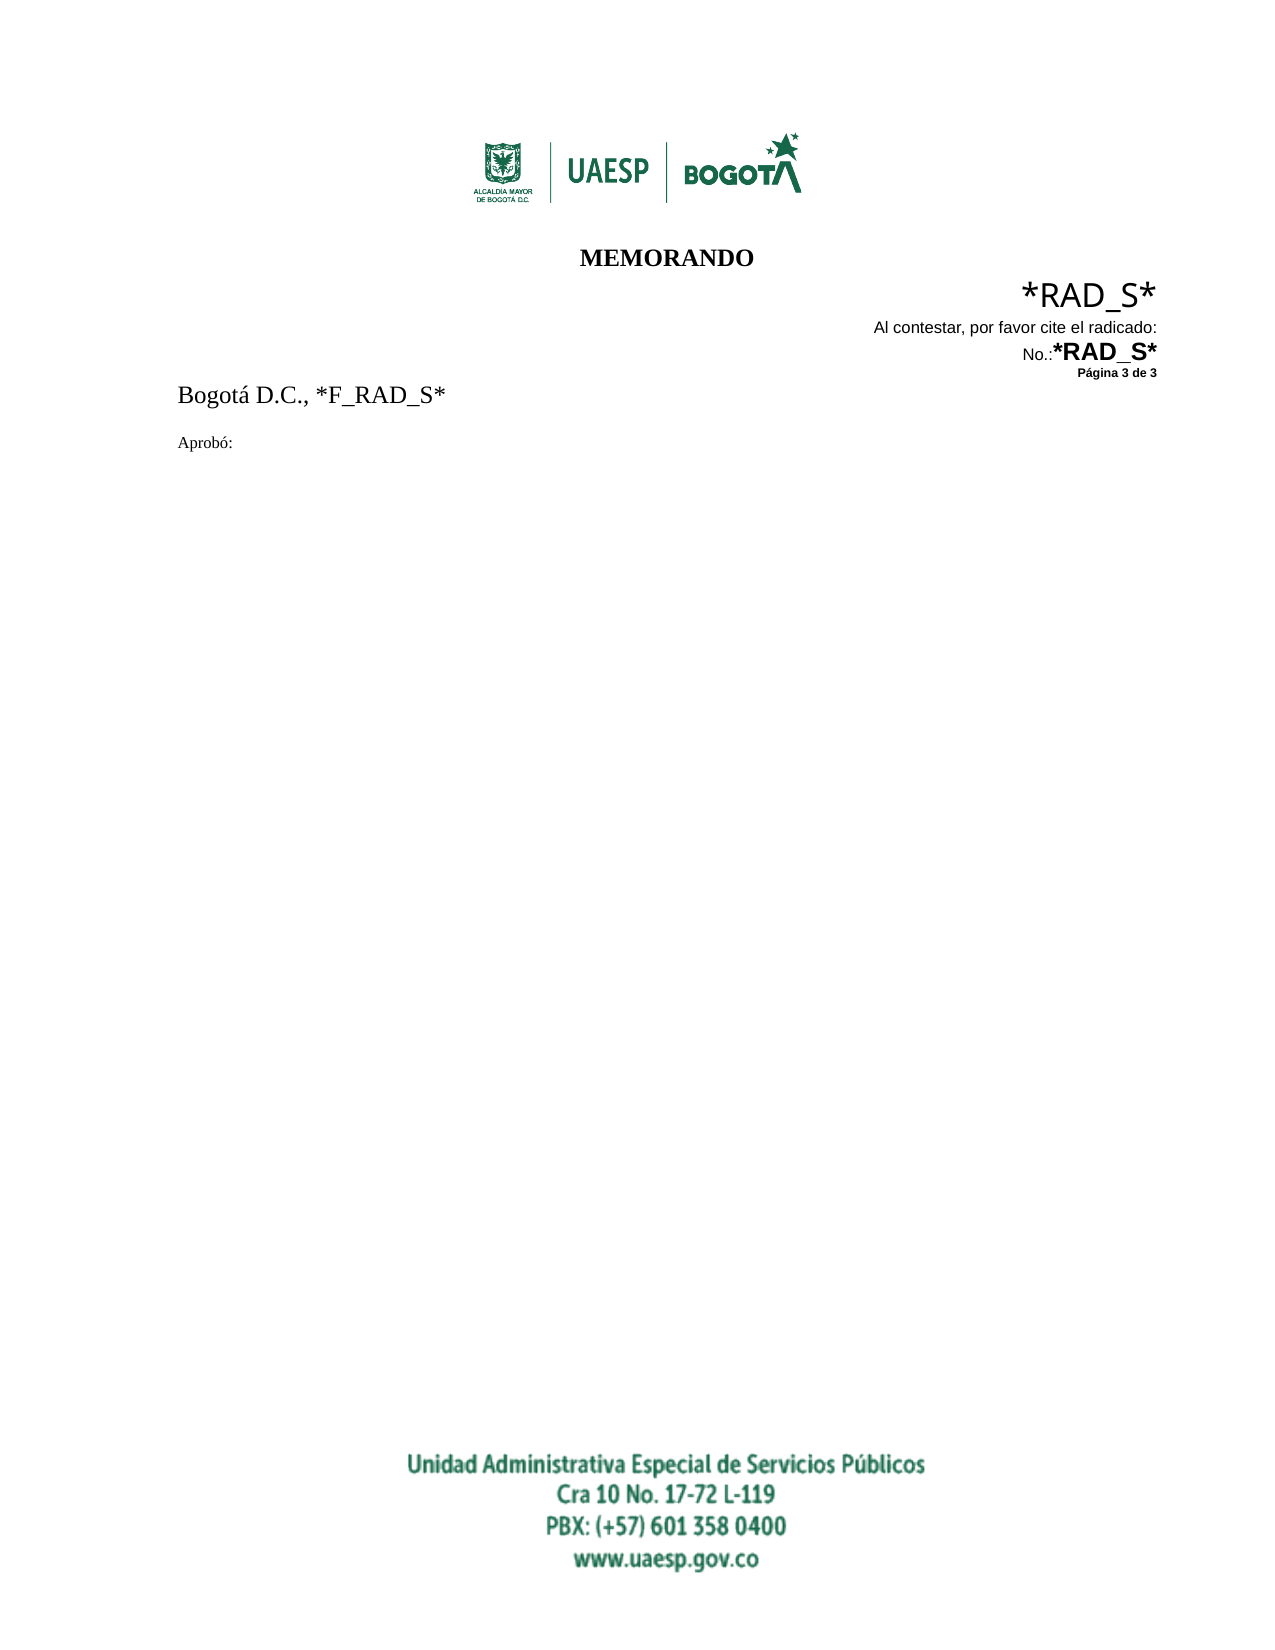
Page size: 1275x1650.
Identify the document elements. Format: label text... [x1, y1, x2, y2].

text Aprobó: [177, 433, 1157, 452]
